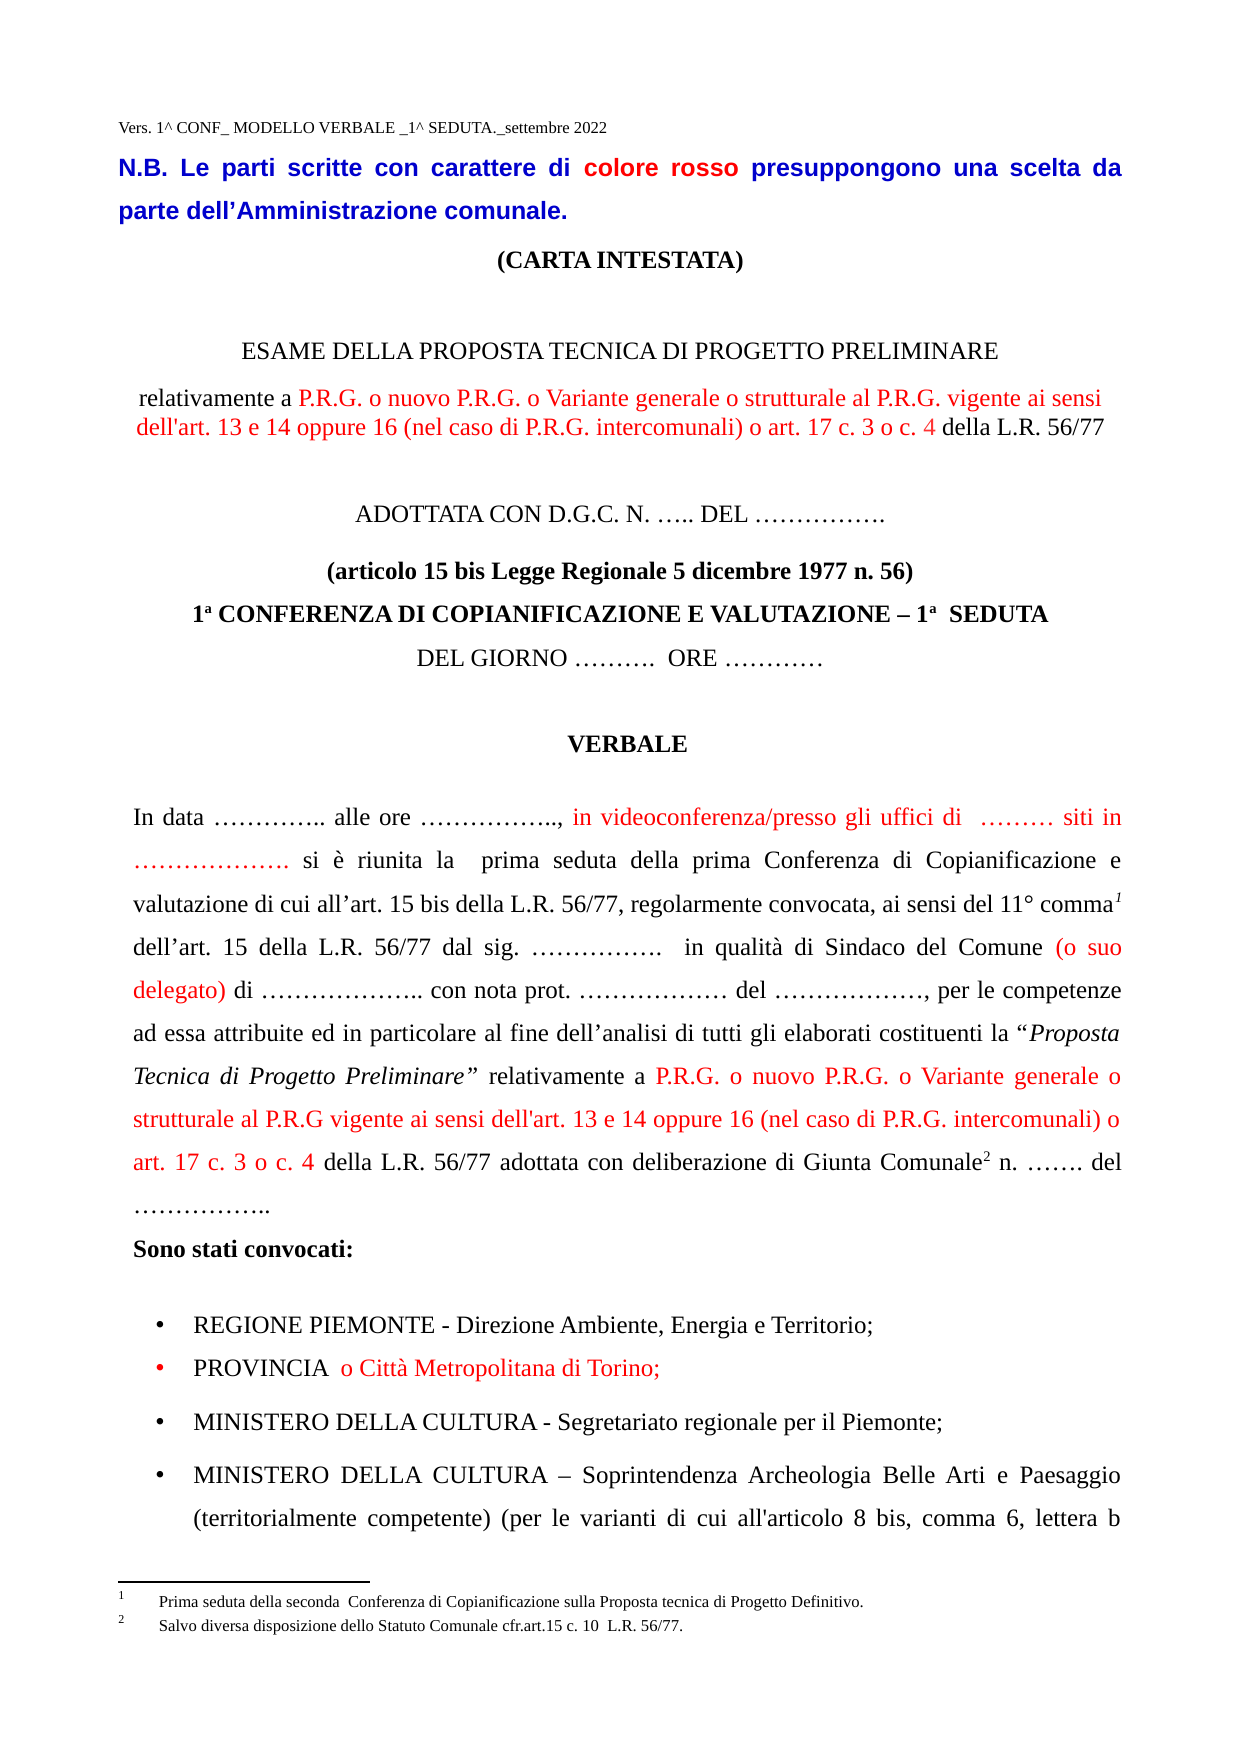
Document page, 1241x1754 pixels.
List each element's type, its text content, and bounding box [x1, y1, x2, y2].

text Sono stati convocati: [133, 1234, 1122, 1262]
text ADOTTATA CON D.G.C. N. ….. DEL ……………. [118, 499, 1122, 527]
list MINISTERO DELLA CULTURA – Soprintendenza Archeologia Belle Arti e Paesaggio (territorialmente competente) (per le varianti di cui all'articolo 8 bis, comma 6, lettera b [156, 1460, 1122, 1532]
text Salvo diversa disposizione dello Statuto Comunale cfr.art.15 c. 10 L.R. 56/77. [118, 1612, 1122, 1636]
text (articolo 15 bis Legge Regionale 5 dicembre 1977 n. 56) [118, 556, 1122, 585]
text (CARTA INTESTATA) [118, 245, 1122, 274]
text relativamente a P.R.G. o nuovo P.R.G. o Variante generale o strutturale al P.R.G. vigente ai sensi dell'art. 13 e 14 oppure 16 (nel caso di P.R.G. intercomunali) o art. 17 c. 3 o c. 4 della L.R. 56/77 [118, 383, 1122, 441]
list MINISTERO DELLA CULTURA - Segretariato regionale per il Piemonte; [156, 1407, 1122, 1435]
list REGIONE PIEMONTE - Direzione Ambiente, Energia e Territorio; [156, 1310, 1122, 1339]
list PROVINCIA o Città Metropolitana di Torino; [156, 1353, 1122, 1382]
text DEL GIORNO ………. ORE ………… [118, 643, 1122, 671]
subtitle VERBALE [133, 729, 1122, 758]
text Vers. 1^ CONF_ MODELLO VERBALE _1^ SEDUTA._settembre 2022 [118, 118, 1122, 137]
text N.B. Le parti scritte con carattere di colore rosso presuppongono una scelta da parte dell’Amministrazione comunale. [118, 153, 1122, 225]
text In data ………….. alle ore …………….., in videoconferenza/presso gli uffici di ……… siti in ………………. si è riunita la prima seduta della prima Conferenza di Copianificazione e valutazione di cui all’art. 15 bis della L.R. 56/77, regolarmente convocata, ai sensi del 11° comma dell’art. 15 della L.R. 56/77 dal sig. ……………. in qualità di Sindaco del Comune (o suo delegato) di ……………….. con nota prot. ……………… del ………………, per le competenze ad essa attribuite ed in particolare al fine dell’analisi di tutti gli elaborati costituenti la “Proposta Tecnica di Progetto Preliminare” relativamente a P.R.G. o nuovo P.R.G. o Variante generale o strutturale al P.R.G vigente ai sensi dell'art. 13 e 14 oppure 16 (nel caso di P.R.G. intercomunali) o art. 17 c. 3 o c. 4 della L.R. 56/77 adottata con deliberazione di Giunta Comunale n. ……. del …………….. [133, 802, 1122, 1219]
text Prima seduta della seconda Conferenza di Copianificazione sulla Proposta tecnica di Progetto Definitivo. [118, 1588, 1122, 1612]
text ESAME DELLA PROPOSTA TECNICA DI PROGETTO PRELIMINARE [118, 336, 1122, 364]
text 1a CONFERENZA DI COPIANIFICAZIONE E VALUTAZIONE – 1a SEDUTA [118, 599, 1122, 628]
